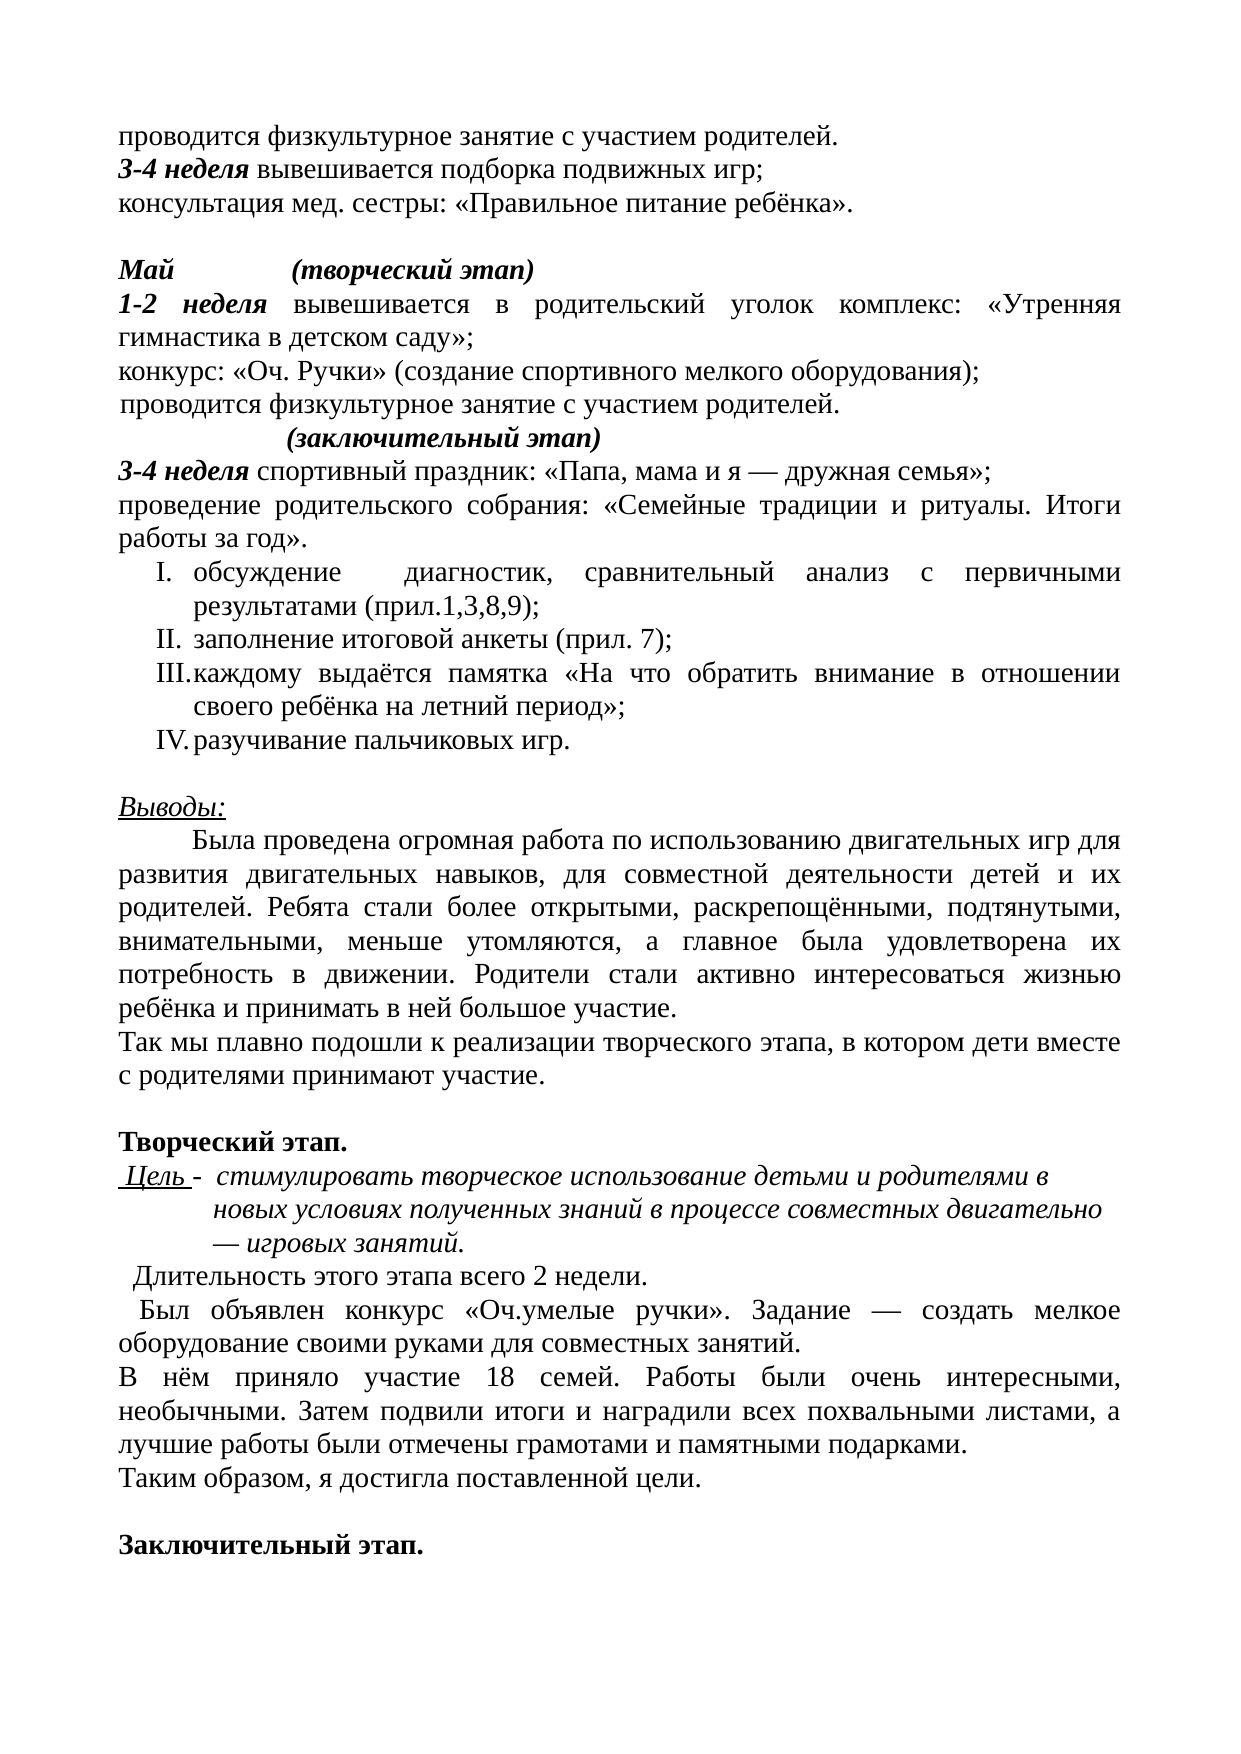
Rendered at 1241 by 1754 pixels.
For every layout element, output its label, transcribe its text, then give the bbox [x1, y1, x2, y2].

text Выводы: [118, 789, 1122, 822]
text Цель - стимулировать творческое использование детьми и родителями в [118, 1158, 1122, 1191]
list разучивание пальчиковых игр. [156, 722, 1122, 755]
text Май (творческий этап) [118, 252, 1122, 286]
text 3-4 неделя спортивный праздник: «Папа, мама и я — дружная семья»; [118, 453, 1122, 487]
text 3-4 неделя вывешивается подборка подвижных игр; [118, 152, 1122, 185]
list каждому выдаётся памятка «На что обратить внимание в отношении своего ребёнка на летний период»; [156, 655, 1122, 722]
list обсуждение диагностик, сравнительный анализ с первичными результатами (прил.1,3,8,9); [156, 554, 1122, 621]
list заполнение итоговой анкеты (прил. 7); [156, 621, 1122, 655]
text (заключительный этап) [118, 420, 1122, 453]
text Творческий этап. [118, 1124, 1122, 1158]
text Длительность этого этапа всего 2 недели. [118, 1258, 1122, 1292]
text В нём приняло участие 18 семей. Работы были очень интересными, необычными. Затем подвили итоги и наградили всех похвальными листами, а лучшие работы были отмечены грамотами и памятными подарками. [118, 1359, 1122, 1460]
text Заключительный этап. [118, 1527, 1122, 1560]
text проводится физкультурное занятие с участием родителей. [120, 386, 1122, 420]
text проведение родительского собрания: «Семейные традиции и ритуалы. Итоги работы за год». [118, 487, 1122, 554]
text проводится физкультурное занятие с участием родителей. [118, 118, 1122, 152]
text Таким образом, я достигла поставленной цели. [118, 1460, 1122, 1493]
text Была проведена огромная работа по использованию двигательных игр для развития двигательных навыков, для совместной деятельности детей и их родителей. Ребята стали более открытыми, раскрепощёнными, подтянутыми, внимательными, меньше утомляются, а главное была удовлетворена их потребность в движении. Родители стали активно интересоваться жизнью ребёнка и принимать в ней большое участие. [118, 822, 1122, 1024]
text Так мы плавно подошли к реализации творческого этапа, в котором дети вместе с родителями принимают участие. [118, 1024, 1122, 1091]
text Был объявлен конкурс «Оч.умелые ручки». Задание — создать мелкое оборудование своими руками для совместных занятий. [118, 1292, 1122, 1359]
text 1-2 неделя вывешивается в родительский уголок комплекс: «Утренняя гимнастика в детском саду»; [118, 286, 1122, 353]
text новых условиях полученных знаний в процессе совместных двигательно [118, 1191, 1122, 1225]
text — игровых занятий. [118, 1225, 1122, 1258]
text конкурс: «Оч. Ручки» (создание спортивного мелкого оборудования); [118, 353, 1122, 386]
text консультация мед. сестры: «Правильное питание ребёнка». [118, 185, 1122, 219]
